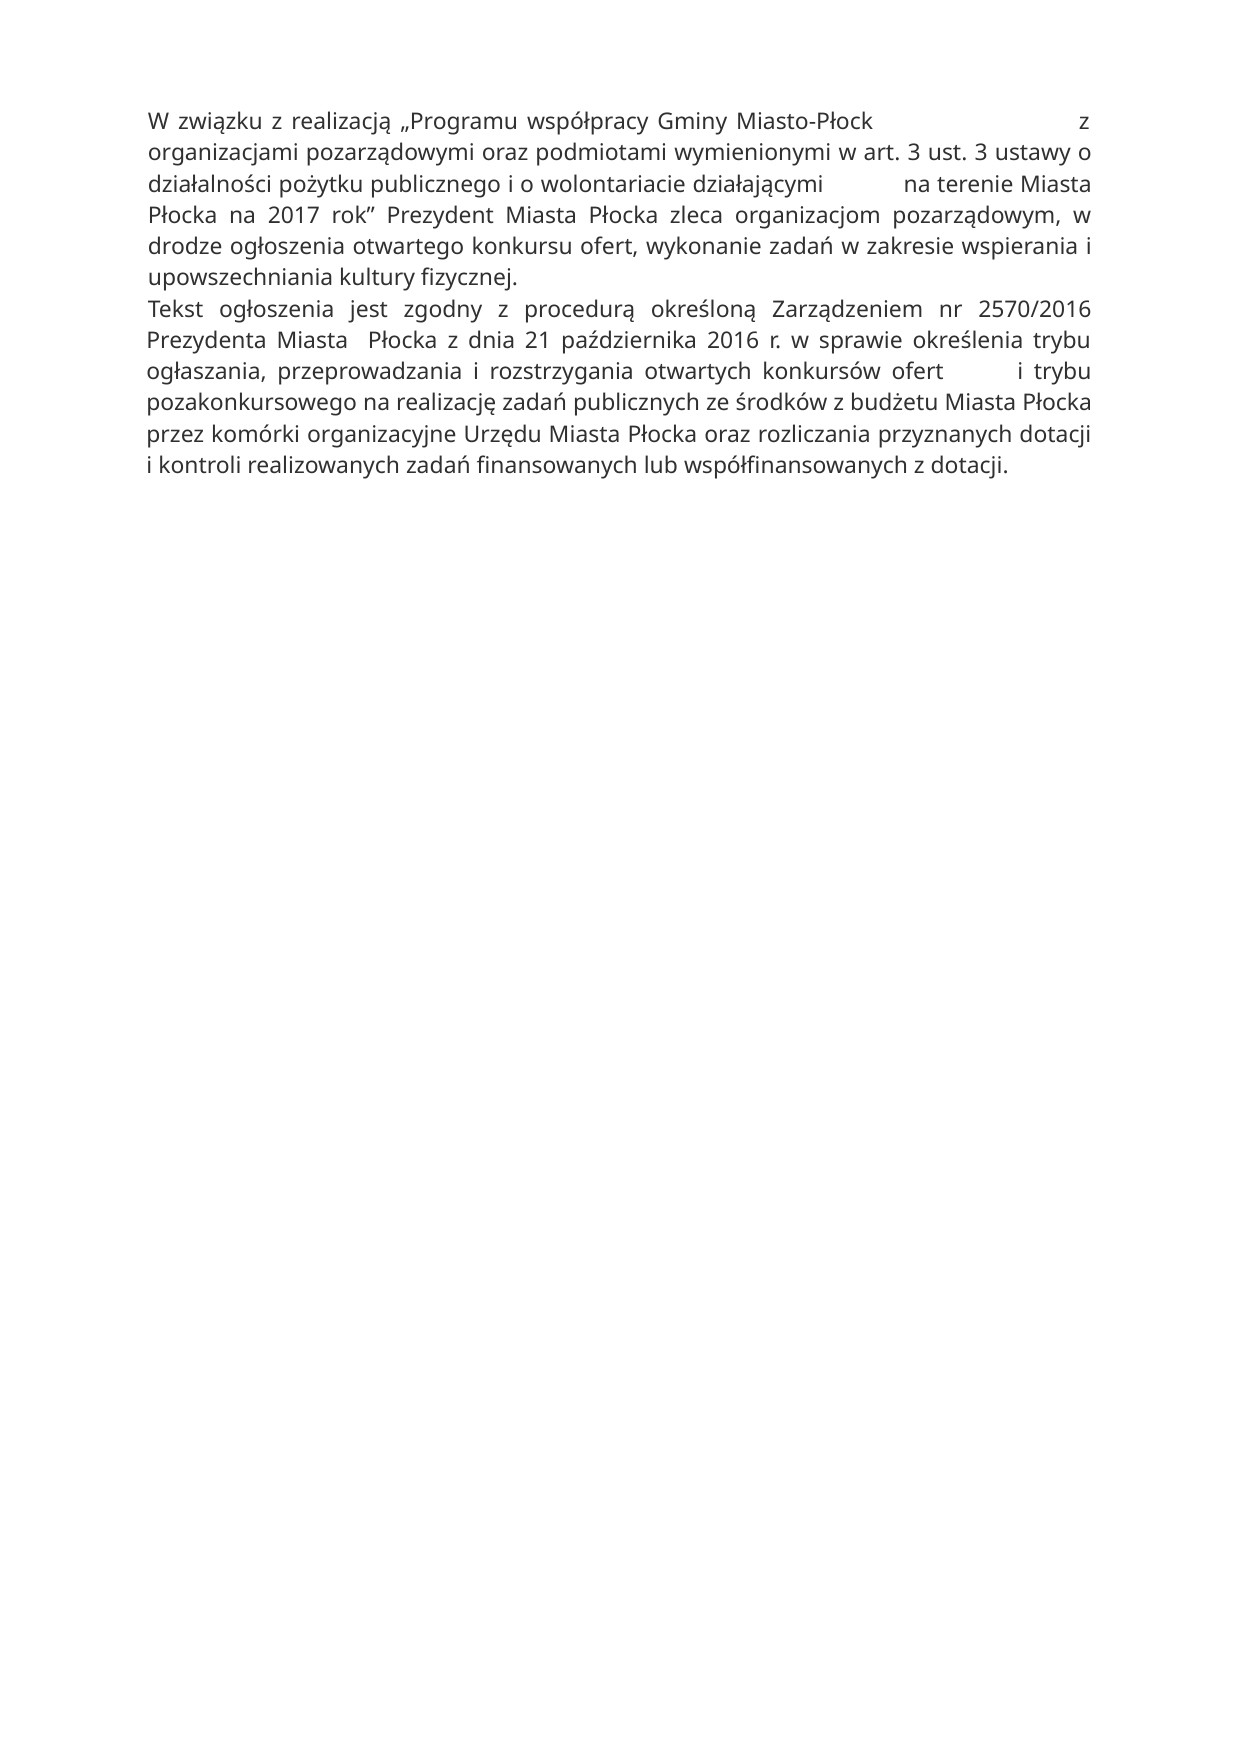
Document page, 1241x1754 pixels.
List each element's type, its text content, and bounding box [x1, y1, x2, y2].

text W związku z realizacją „Programu współpracy Gminy Miasto-Płock z organizacjami pozarządowymi oraz podmiotami wymienionymi w art. 3 ust. 3 ustawy o działalności pożytku publicznego i o wolontariacie działającymi na terenie Miasta Płocka na 2017 rok” Prezydent Miasta Płocka zleca organizacjom pozarządowym, w drodze ogłoszenia otwartego konkursu ofert, wykonanie zadań w zakresie wspierania i upowszechniania kultury fizycznej. [148, 105, 1092, 292]
text Tekst ogłoszenia jest zgodny z procedurą określoną Zarządzeniem nr 2570/2016 Prezydenta Miasta Płocka z dnia 21 października 2016 r. w sprawie określenia trybu ogłaszania, przeprowadzania i rozstrzygania otwartych konkursów ofert i trybu pozakonkursowego na realizację zadań publicznych ze środków z budżetu Miasta Płocka przez komórki organizacyjne Urzędu Miasta Płocka oraz rozliczania przyznanych dotacji i kontroli realizowanych zadań finansowanych lub współfinansowanych z dotacji. [146, 292, 1092, 480]
